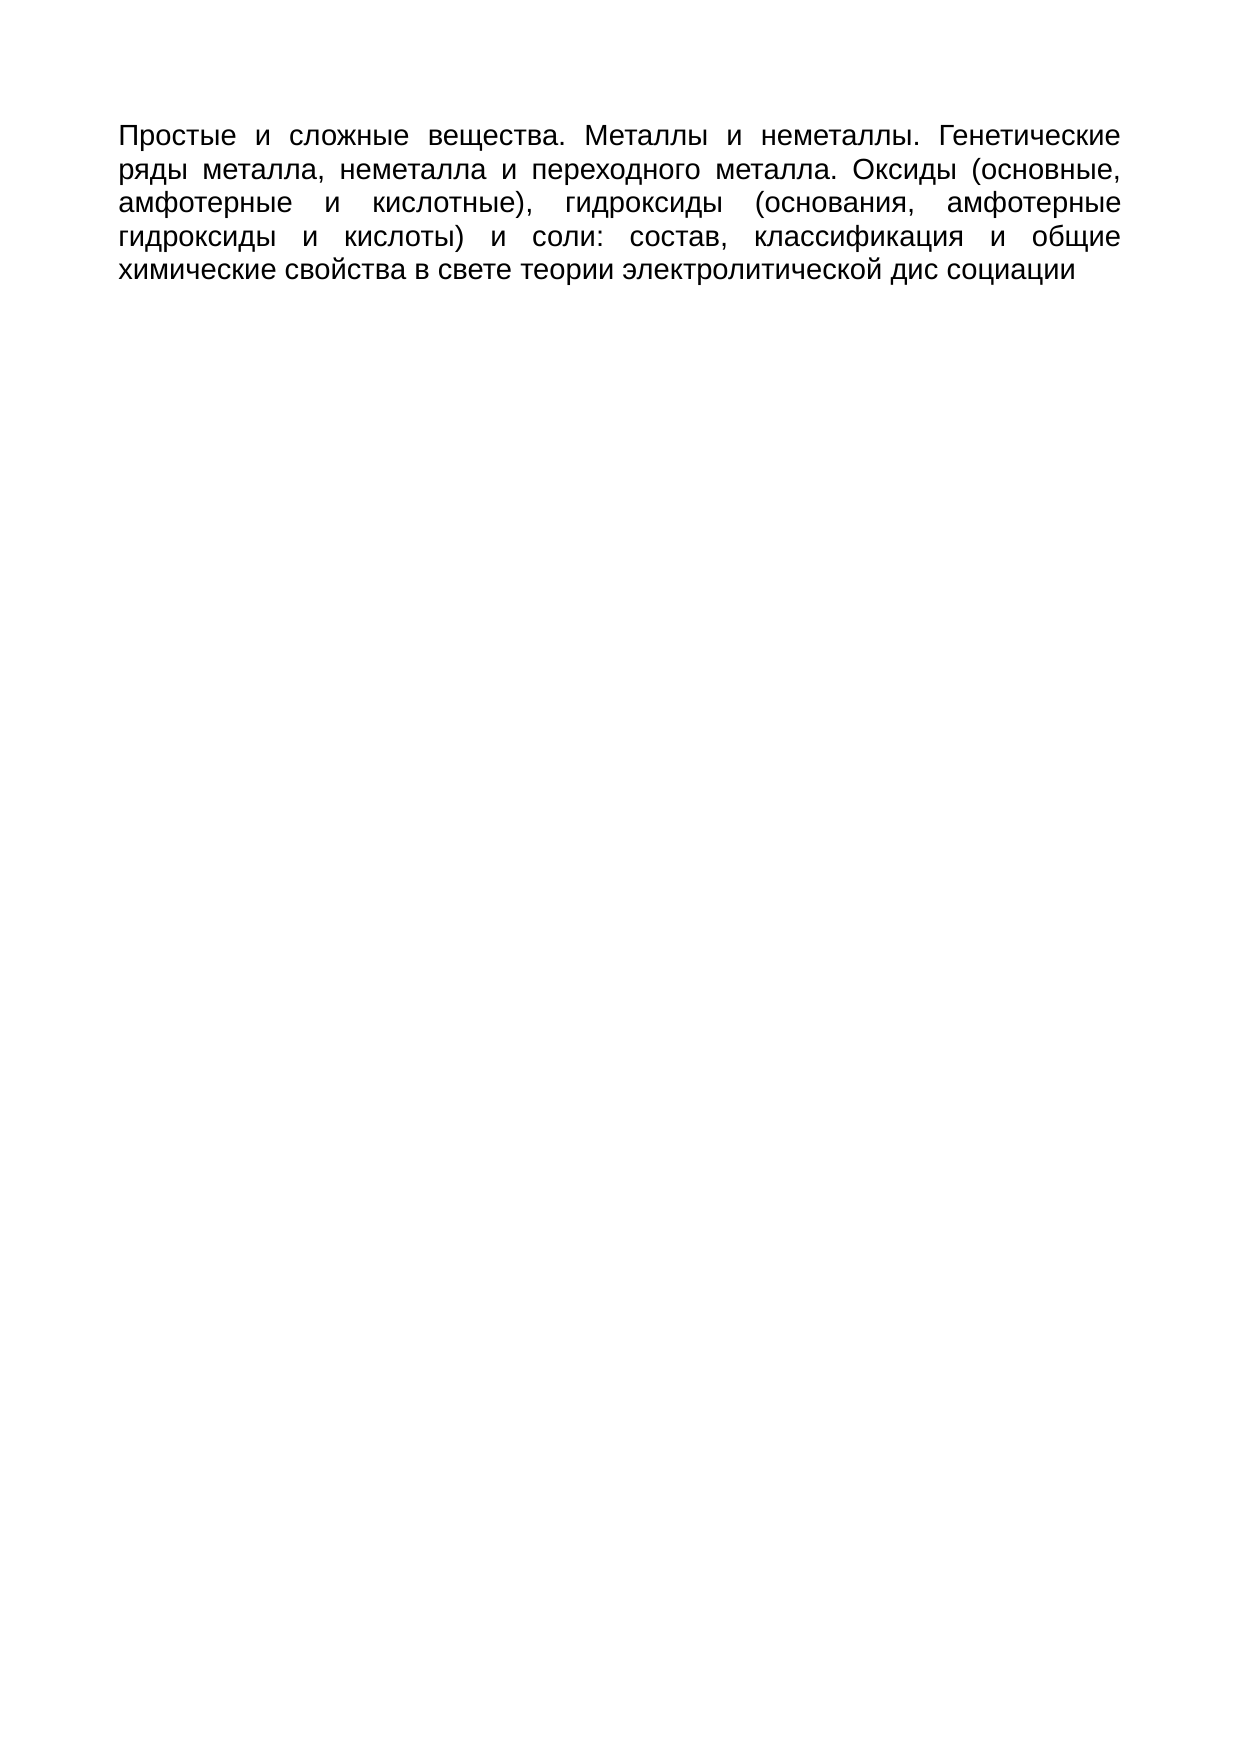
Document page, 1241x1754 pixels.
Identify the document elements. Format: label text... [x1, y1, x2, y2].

text Простые и сложные вещества. Металлы и неметаллы. Генетические ряды металла, неметалла и переходного металла. Оксиды (основные, амфотерные и кислотные), гидроксиды (основания, амфотерные гидроксиды и кислоты) и соли: состав, классификация и общие химические свойства в свете теории электролитической дис социации [118, 118, 1122, 286]
